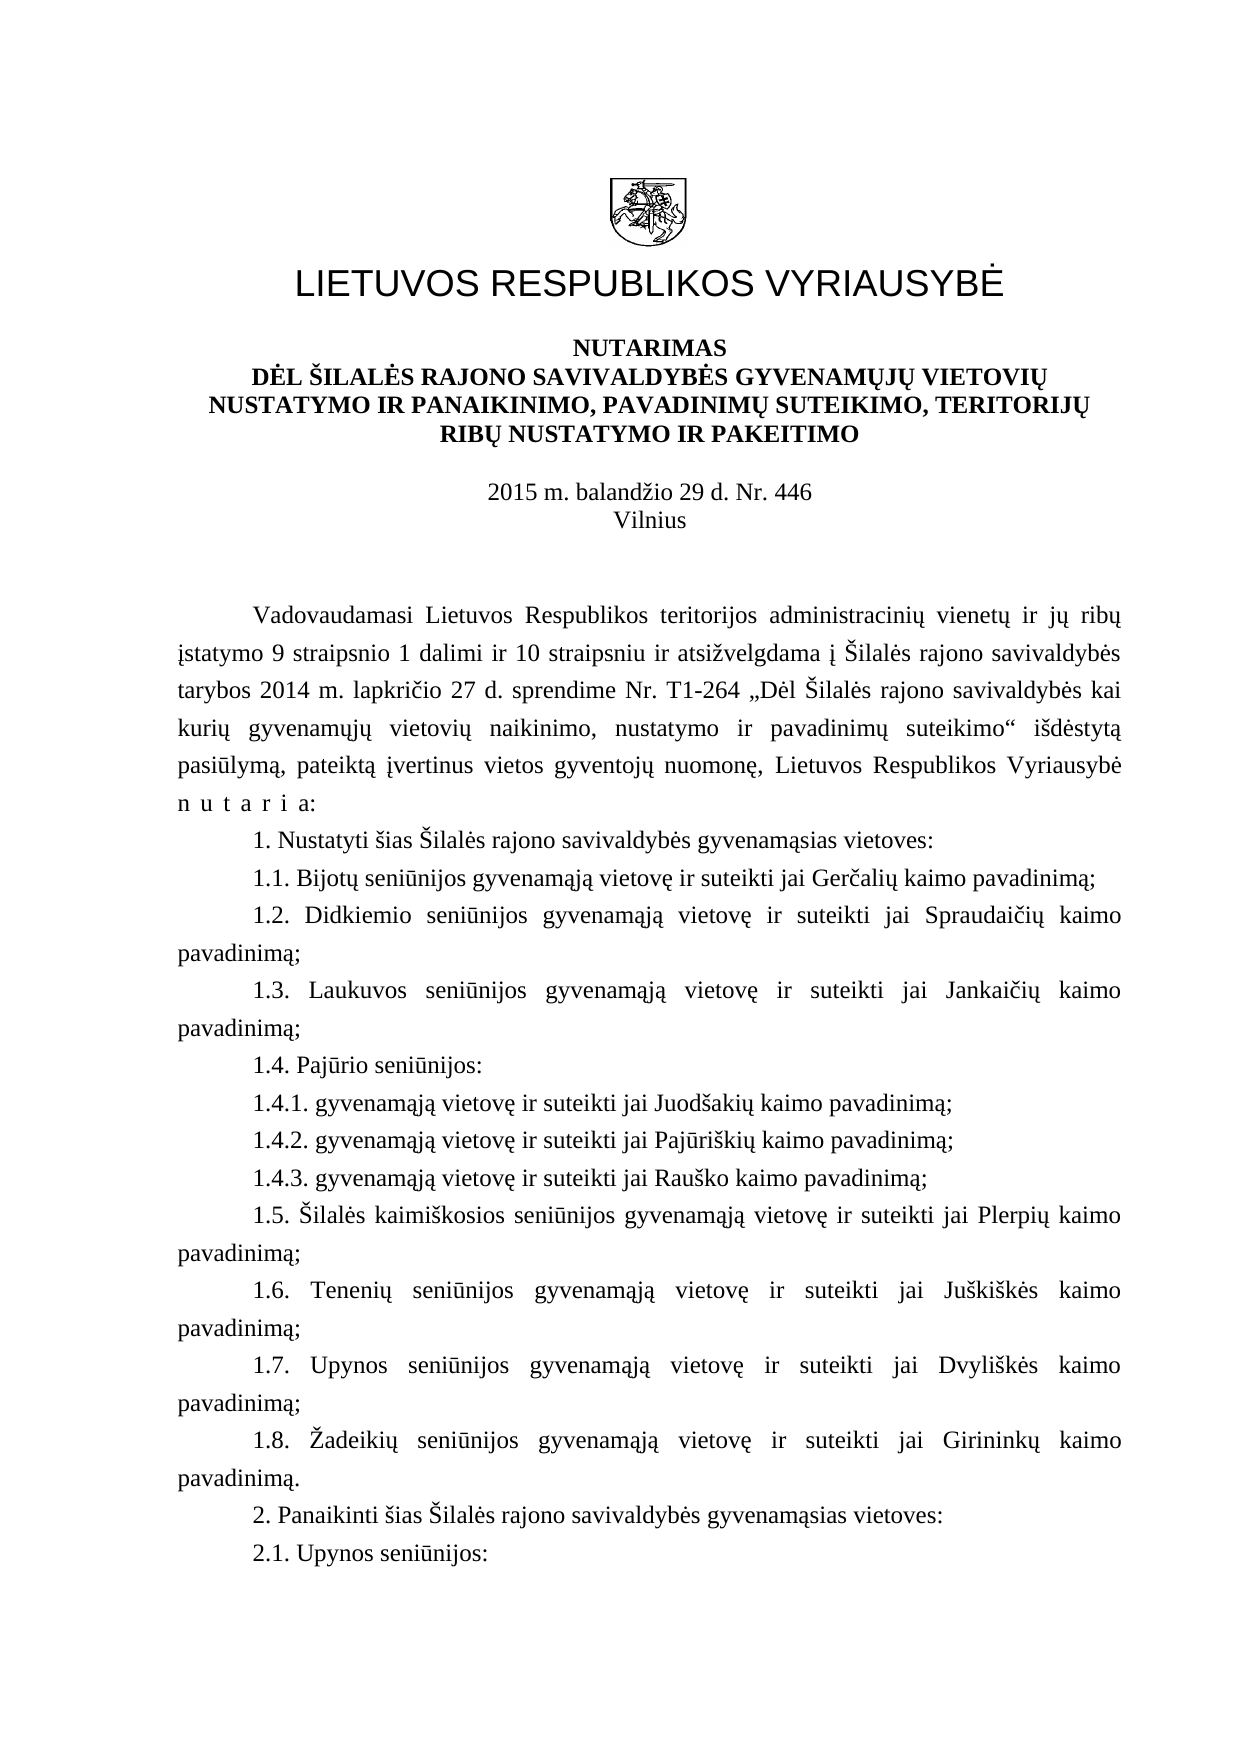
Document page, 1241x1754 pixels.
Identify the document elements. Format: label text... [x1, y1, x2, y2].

text 1.4.3. gyvenamąją vietovę ir suteikti jai Rauško kaimo pavadinimą; [177, 1154, 1122, 1192]
text 1.7. Upynos seniūnijos gyvenamąją vietovę ir suteikti jai Dvyliškės kaimo pavadinimą; [177, 1342, 1122, 1417]
text 1.5. Šilalės kaimiškosios seniūnijos gyvenamąją vietovę ir suteikti jai Plerpių kaimo pavadinimą; [177, 1192, 1122, 1267]
text 2.1. Upynos seniūnijos: [177, 1529, 1122, 1567]
text Vadovaudamasi Lietuvos Respublikos teritorijos administracinių vienetų ir jų ribų įstatymo 9 straipsnio 1 dalimi ir 10 straipsniu ir atsižvelgdama į Šilalės rajono savivaldybės tarybos 2014 m. lapkričio 27 d. sprendime Nr. T1-264 „Dėl Šilalės rajono savivaldybės kai kurių gyvenamųjų vietovių naikinimo, nustatymo ir pavadinimų suteikimo“ išdėstytą pasiūlymą, pateiktą įvertinus vietos gyventojų nuomonę, Lietuvos Respublikos Vyriausybė nutaria: [177, 592, 1122, 817]
text 1.6. Tenenių seniūnijos gyvenamąją vietovę ir suteikti jai Juškiškės kaimo pavadinimą; [177, 1267, 1122, 1342]
text 2. Panaikinti šias Šilalės rajono savivaldybės gyvenamąsias vietoves: [177, 1492, 1122, 1529]
text 1.8. Žadeikių seniūnijos gyvenamąją vietovę ir suteikti jai Girininkų kaimo pavadinimą. [177, 1417, 1122, 1492]
text 1.4.2. gyvenamąją vietovę ir suteikti jai Pajūriškių kaimo pavadinimą; [177, 1117, 1122, 1154]
text 1.4. Pajūrio seniūnijos: [177, 1042, 1122, 1079]
text Lietuvos Respublikos Vyriausybė [177, 261, 1122, 304]
text 1. Nustatyti šias Šilalės rajono savivaldybės gyvenamąsias vietoves: [177, 817, 1122, 854]
text 1.2. Didkiemio seniūnijos gyvenamąją vietovę ir suteikti jai Spraudaičių kaimo pavadinimą; [177, 892, 1122, 967]
text nutarimas [177, 333, 1122, 362]
text 1.1. Bijotų seniūnijos gyvenamąją vietovę ir suteikti jai Gerčalių kaimo pavadinimą; [177, 854, 1122, 892]
text 2015 m. balandžio 29 d. Nr. 446 Vilnius [177, 477, 1122, 534]
text 1.3. Laukuvos seniūnijos gyvenamąją vietovę ir suteikti jai Jankaičių kaimo pavadinimą; [177, 967, 1122, 1042]
text 1.4.1. gyvenamąją vietovę ir suteikti jai Juodšakių kaimo pavadinimą; [177, 1079, 1122, 1117]
text Dėl ŠILALĖS RAJONO SAVIVALDYBĖS GYVENAMŲJŲ VIETOVIŲ NUSTATYMO IR PANAIKINIMO, PAVADINIMŲ SUTEIKIMO, TERITORIJŲ RIBŲ NUSTATYMO IR PAKEITIMO [177, 362, 1122, 448]
